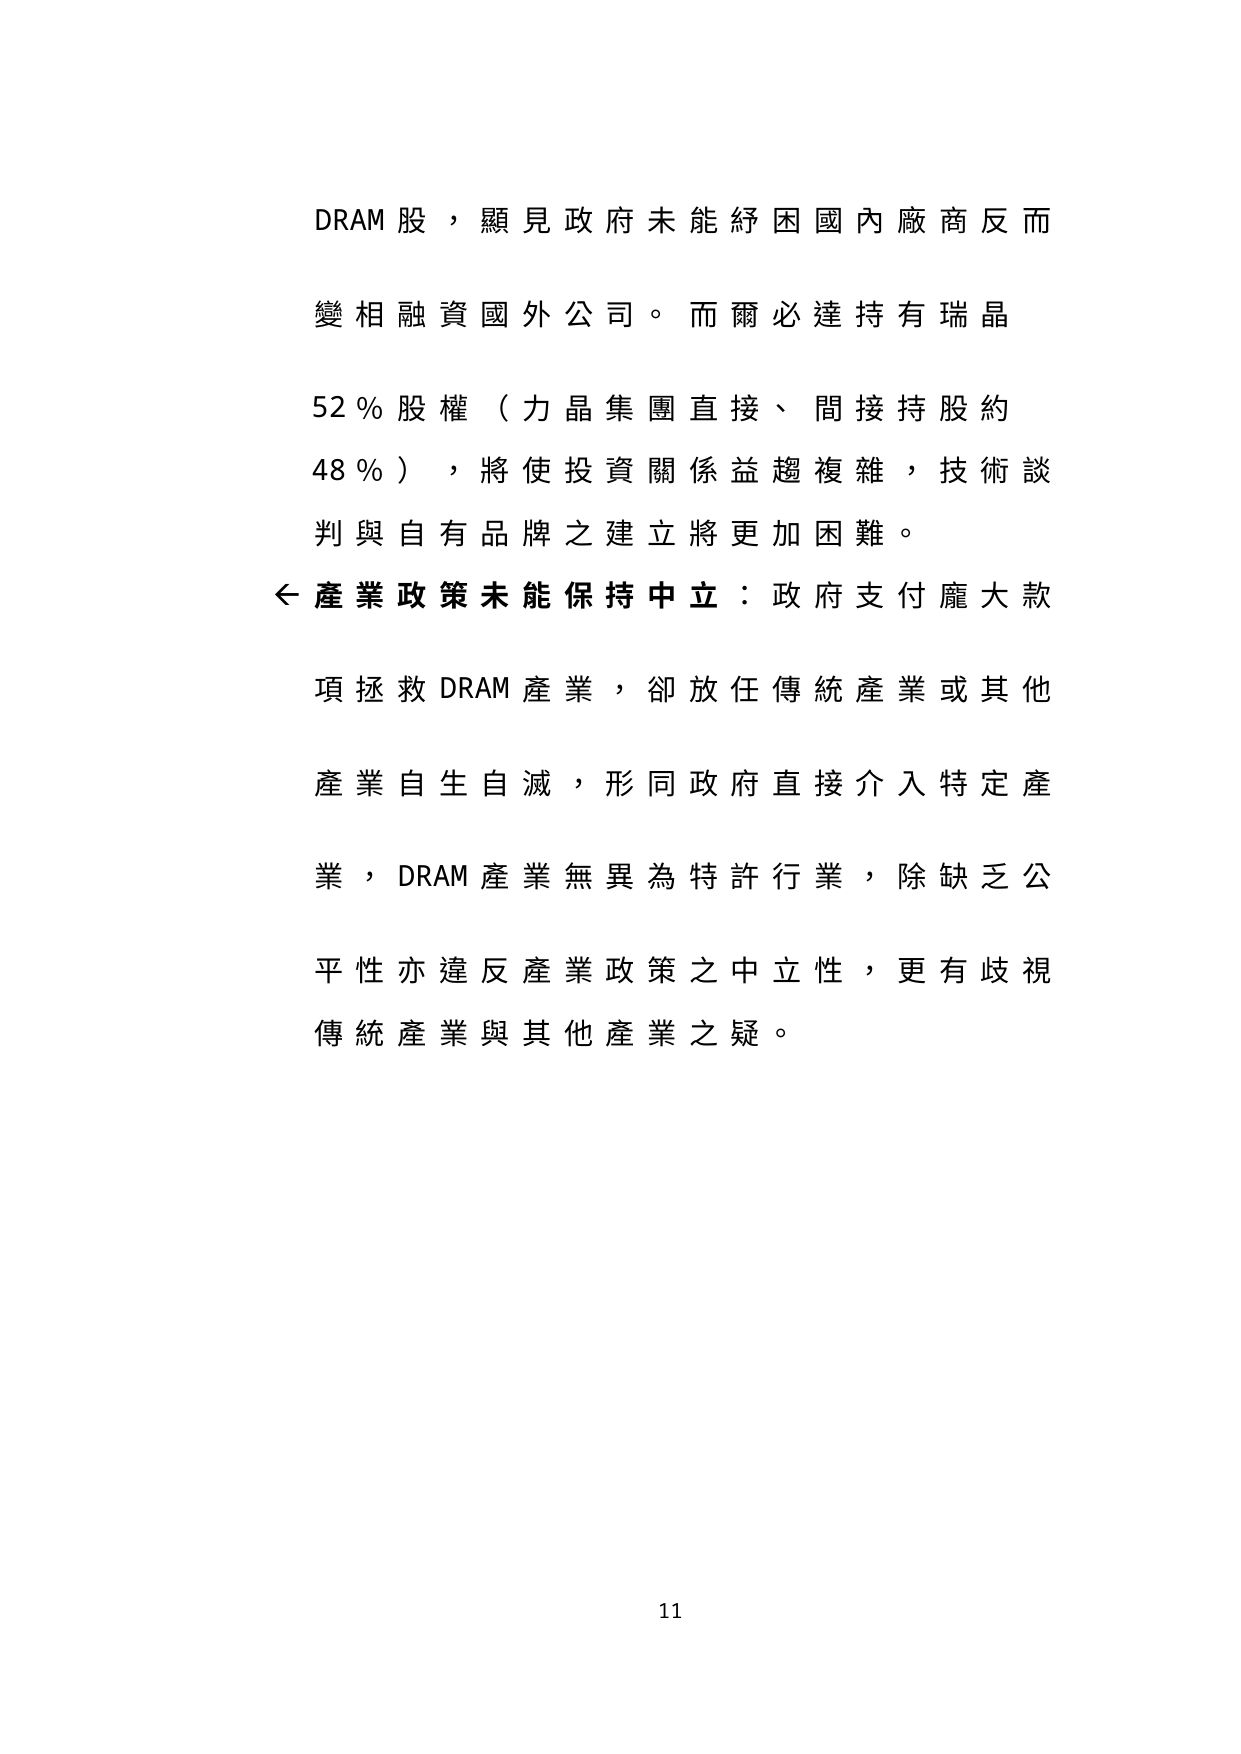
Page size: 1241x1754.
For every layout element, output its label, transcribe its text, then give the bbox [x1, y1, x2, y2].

text TMC未來授權費恐高於現有廠商，且無自有品牌：現有DRAM廠以產能換取技術，給技術母廠技術授權金，等於是以產能做價取得技術。TMC若無產能，如何做價取得技術？不僅談判籌碼小，授權費用恐高於現有廠商，勢必支付龐大之權利金。且TMC是否確可掌握關鍵技術，使台灣DRAM產業擺脫代工層次，亦不無疑問。而TMC未來所生產之DRAM不排除使用爾必達商標，以免衍生商標智慧權紛爭，TMC反而是日本爾必達之代工廠商或分包廠商而已，不符當初經濟部希望自創品牌之精神。另TMC計畫對爾必達出資，取得約10％股權，讓爾必達成為全球漲勢最強勁之DRAM股，顯見政府未能紓困國內廠商反而變相融資國外公司。而爾必達持有瑞晶52％股權（力晶集團直接、間接持股約48％），將使投資關係益趨複雜，技術談判與自有品牌之建立將更加困難。 [242, 177, 1058, 552]
text 產業政策未能保持中立：政府支付龐大款項拯救DRAM產業，卻放任傳統產業或其他產業自生自滅，形同政府直接介入特定產業，DRAM產業無異為特許行業，除缺乏公平性亦違反產業政策之中立性，更有歧視傳統產業與其他產業之疑。 [242, 552, 1058, 1052]
